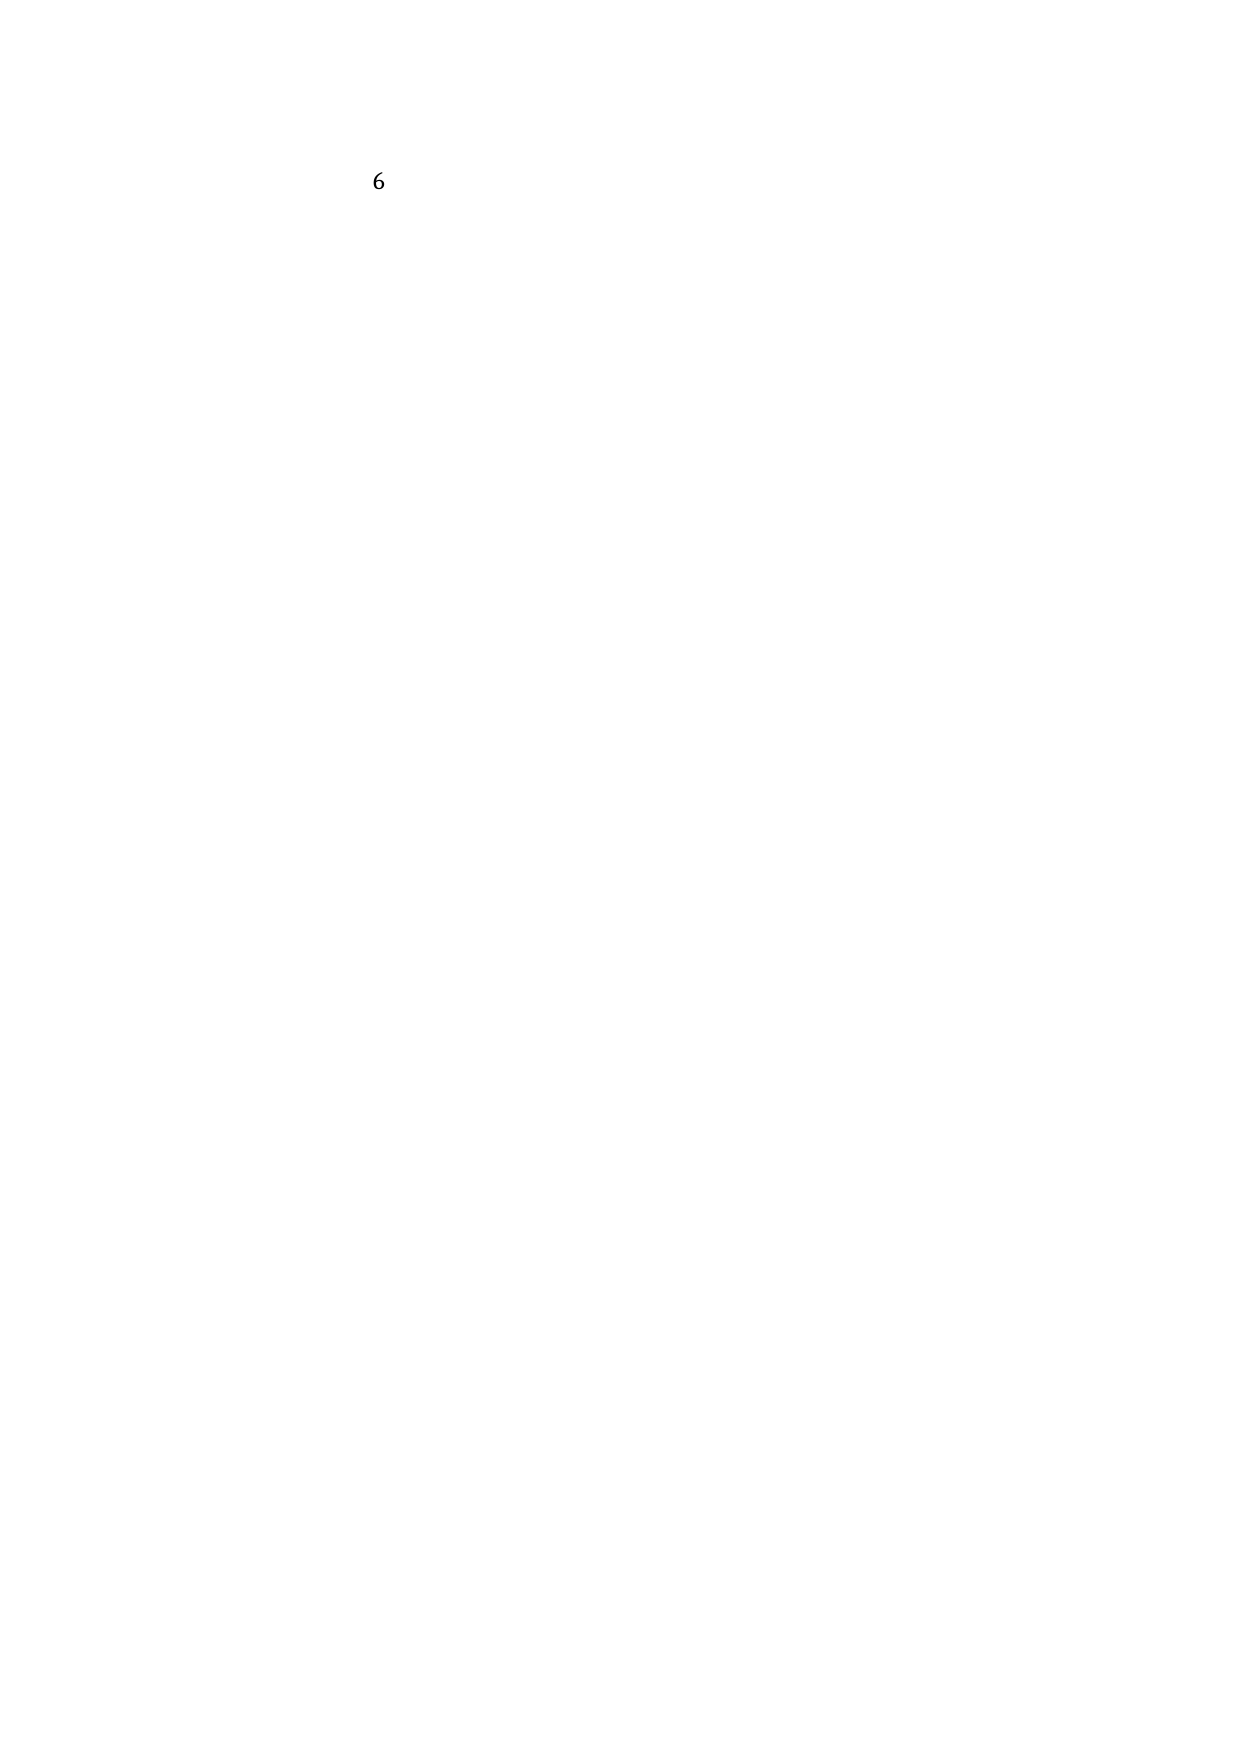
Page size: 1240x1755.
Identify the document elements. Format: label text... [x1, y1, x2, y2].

subtitle 6 [135, 167, 622, 195]
